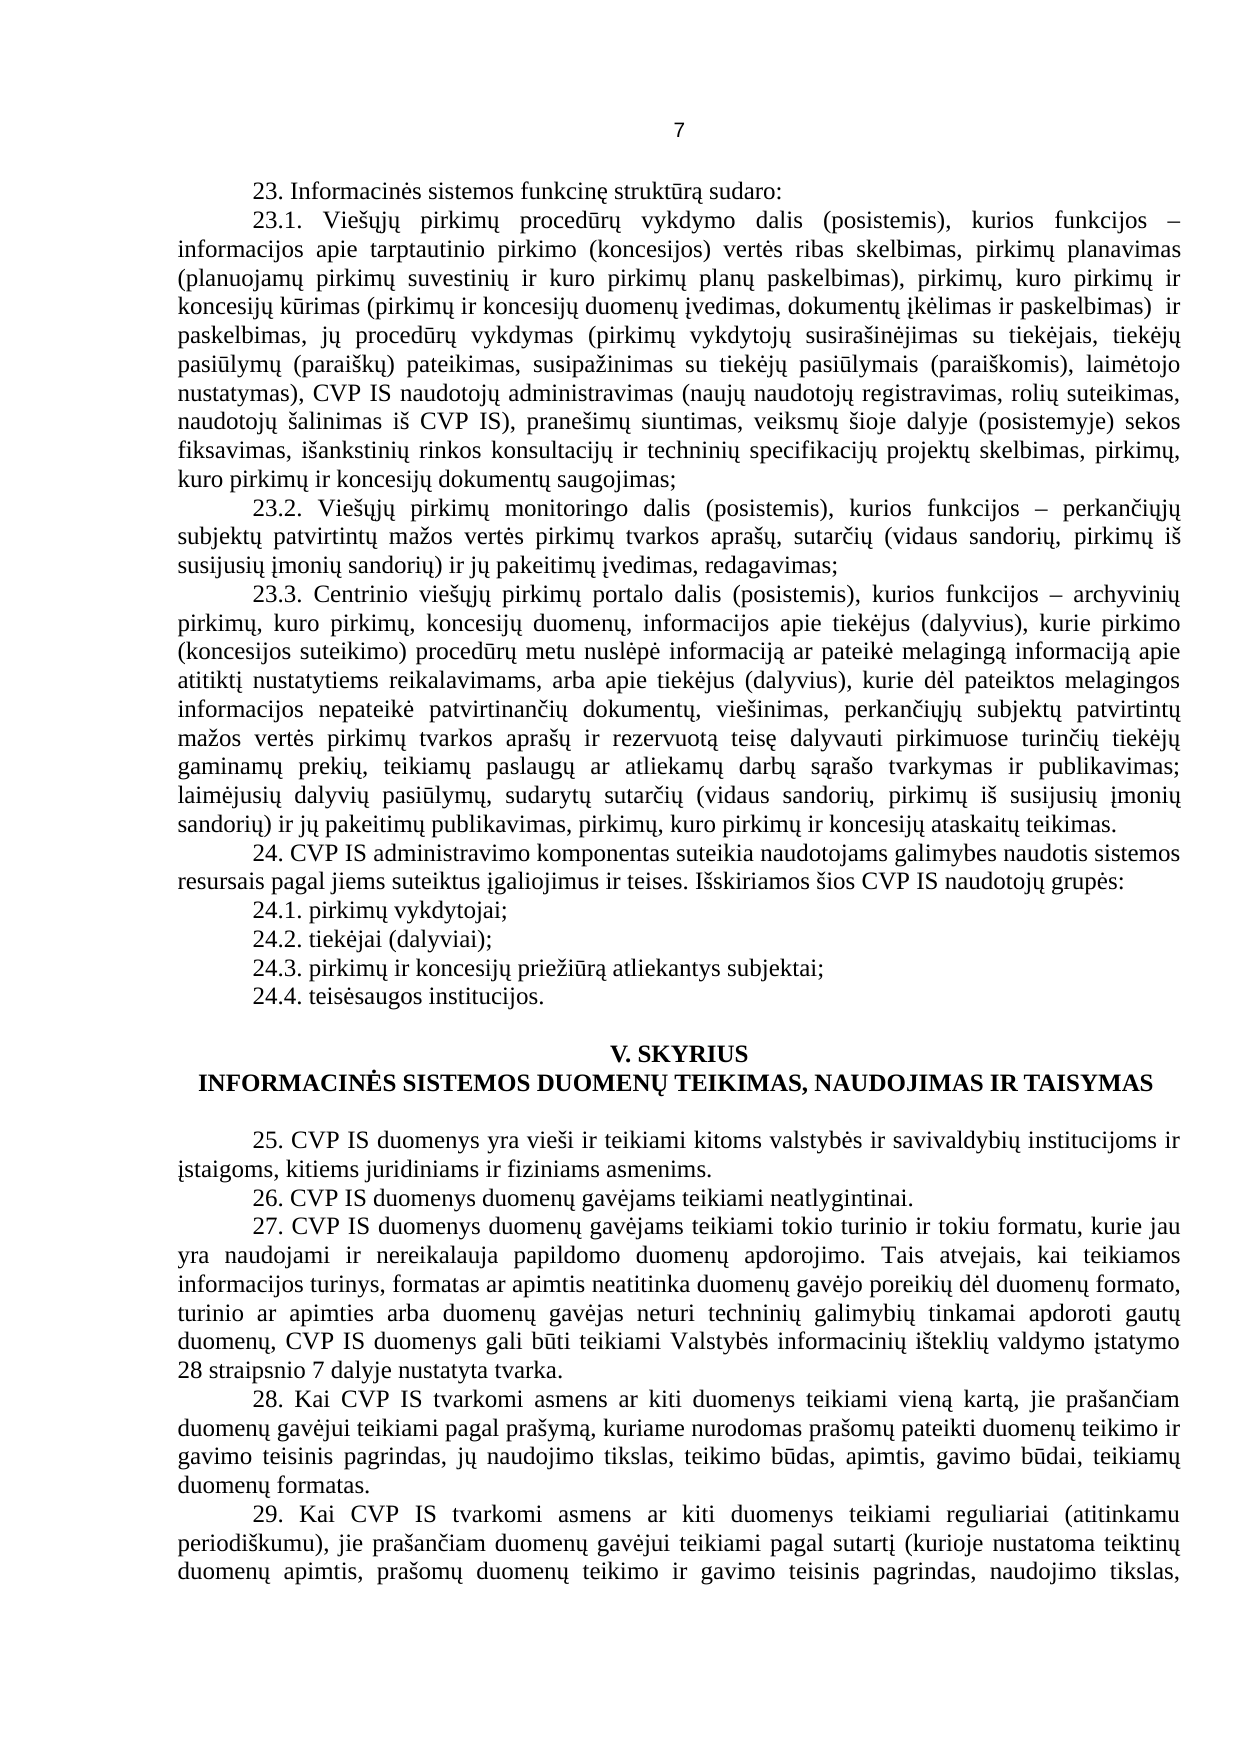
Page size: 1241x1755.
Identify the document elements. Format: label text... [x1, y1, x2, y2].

text 24. CVP IS administravimo komponentas suteikia naudotojams galimybes naudotis sistemos resursais pagal jiems suteiktus įgaliojimus ir teises. Išskiriamos šios CVP IS naudotojų grupės: [177, 838, 1181, 895]
text 24.3. pirkimų ir koncesijų priežiūrą atliekantys subjektai; [177, 953, 1181, 981]
text 29. Kai CVP IS tvarkomi asmens ar kiti duomenys teikiami reguliariai (atitinkamu periodiškumu), jie prašančiam duomenų gavėjui teikiami pagal sutartį (kurioje nustatoma teiktinų duomenų apimtis, prašomų duomenų teikimo ir gavimo teisinis pagrindas, naudojimo tikslas, [177, 1499, 1181, 1585]
text 25. CVP IS duomenys yra vieši ir teikiami kitoms valstybės ir savivaldybių institucijoms ir įstaigoms, kitiems juridiniams ir fiziniams asmenims. [177, 1125, 1181, 1183]
text 23.3. Centrinio viešųjų pirkimų portalo dalis (posistemis), kurios funkcijos – archyvinių pirkimų, kuro pirkimų, koncesijų duomenų, informacijos apie tiekėjus (dalyvius), kurie pirkimo (koncesijos suteikimo) procedūrų metu nuslėpė informaciją ar pateikė melagingą informaciją apie atitiktį nustatytiems reikalavimams, arba apie tiekėjus (dalyvius), kurie dėl pateiktos melagingos informacijos nepateikė patvirtinančių dokumentų, viešinimas, perkančiųjų subjektų patvirtintų mažos vertės pirkimų tvarkos aprašų ir rezervuotą teisę dalyvauti pirkimuose turinčių tiekėjų gaminamų prekių, teikiamų paslaugų ar atliekamų darbų sąrašo tvarkymas ir publikavimas; laimėjusių dalyvių pasiūlymų, sudarytų sutarčių (vidaus sandorių, pirkimų iš susijusių įmonių sandorių) ir jų pakeitimų publikavimas, pirkimų, kuro pirkimų ir koncesijų ataskaitų teikimas. [177, 579, 1181, 838]
text informacinės sistemos DUOMENŲ TEIKIMAS, NAUDOJIMAS IR TAISYMAS [177, 1068, 1181, 1096]
text 24.4. teisėsaugos institucijos. [177, 981, 1181, 1010]
text 28. Kai CVP IS tvarkomi asmens ar kiti duomenys teikiami vieną kartą, jie prašančiam duomenų gavėjui teikiami pagal prašymą, kuriame nurodomas prašomų pateikti duomenų teikimo ir gavimo teisinis pagrindas, jų naudojimo tikslas, teikimo būdas, apimtis, gavimo būdai, teikiamų duomenų formatas. [177, 1384, 1181, 1499]
text 27. CVP IS duomenys duomenų gavėjams teikiami tokio turinio ir tokiu formatu, kurie jau yra naudojami ir nereikalauja papildomo duomenų apdorojimo. Tais atvejais, kai teikiamos informacijos turinys, formatas ar apimtis neatitinka duomenų gavėjo poreikių dėl duomenų formato, turinio ar apimties arba duomenų gavėjas neturi techninių galimybių tinkamai apdoroti gautų duomenų, CVP IS duomenys gali būti teikiami Valstybės informacinių išteklių valdymo įstatymo 28 straipsnio 7 dalyje nustatyta tvarka. [177, 1211, 1181, 1384]
text 23.1. Viešųjų pirkimų procedūrų vykdymo dalis (posistemis), kurios funkcijos – informacijos apie tarptautinio pirkimo (koncesijos) vertės ribas skelbimas, pirkimų planavimas (planuojamų pirkimų suvestinių ir kuro pirkimų planų paskelbimas), pirkimų, kuro pirkimų ir koncesijų kūrimas (pirkimų ir koncesijų duomenų įvedimas, dokumentų įkėlimas ir paskelbimas) ir paskelbimas, jų procedūrų vykdymas (pirkimų vykdytojų susirašinėjimas su tiekėjais, tiekėjų pasiūlymų (paraiškų) pateikimas, susipažinimas su tiekėjų pasiūlymais (paraiškomis), laimėtojo nustatymas), CVP IS naudotojų administravimas (naujų naudotojų registravimas, rolių suteikimas, naudotojų šalinimas iš CVP IS), pranešimų siuntimas, veiksmų šioje dalyje (posistemyje) sekos fiksavimas, išankstinių rinkos konsultacijų ir techninių specifikacijų projektų skelbimas, pirkimų, kuro pirkimų ir koncesijų dokumentų saugojimas; [177, 205, 1181, 493]
text V. SKYRIUS [177, 1039, 1181, 1068]
text 23.2. Viešųjų pirkimų monitoringo dalis (posistemis), kurios funkcijos – perkančiųjų subjektų patvirtintų mažos vertės pirkimų tvarkos aprašų, sutarčių (vidaus sandorių, pirkimų iš susijusių įmonių sandorių) ir jų pakeitimų įvedimas, redagavimas; [177, 493, 1181, 579]
text 24.2. tiekėjai (dalyviai); [177, 924, 1181, 953]
text 24.1. pirkimų vykdytojai; [177, 895, 1181, 924]
text 26. CVP IS duomenys duomenų gavėjams teikiami neatlygintinai. [177, 1183, 1181, 1211]
text 23. Informacinės sistemos funkcinę struktūrą sudaro: [177, 176, 1181, 205]
